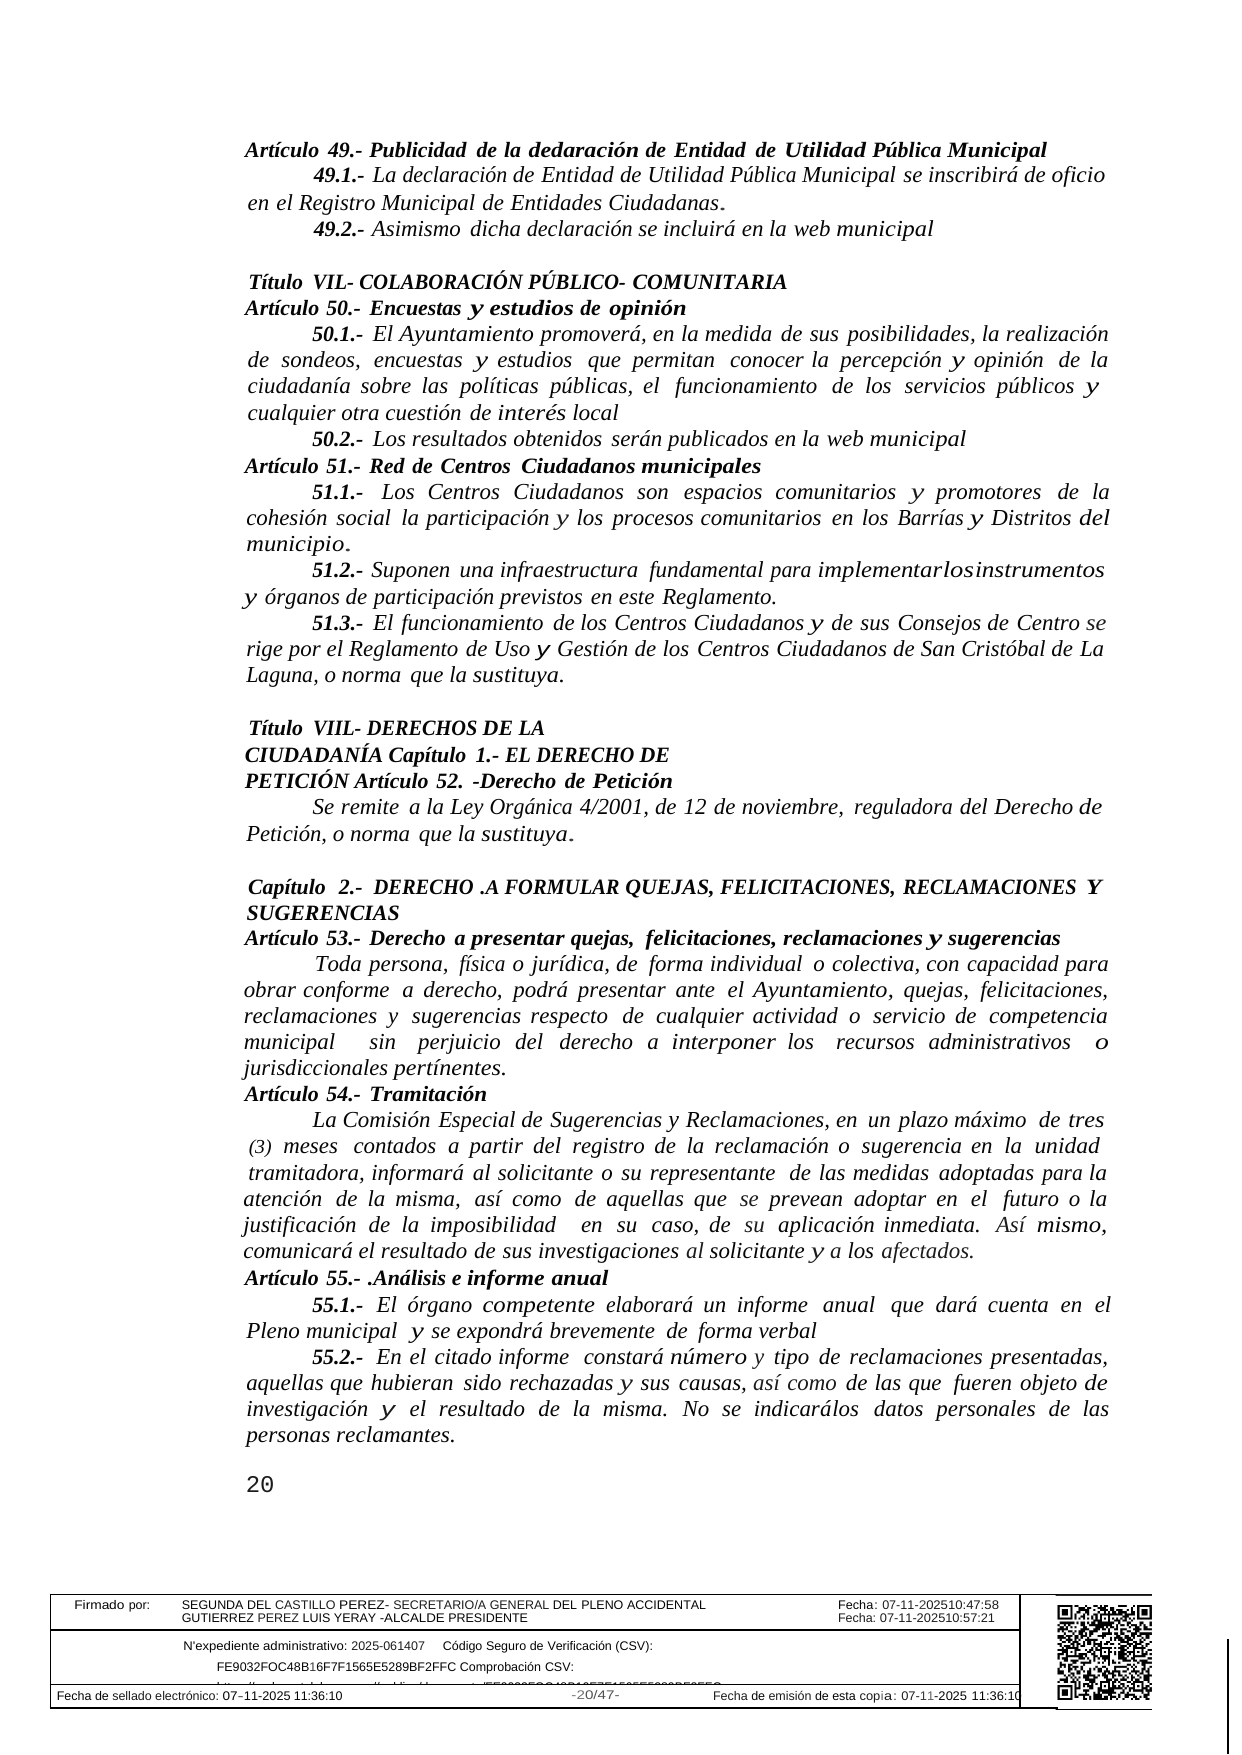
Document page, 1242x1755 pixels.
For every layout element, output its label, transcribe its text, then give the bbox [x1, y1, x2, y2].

text (3) meses contados a partir del registro de la reclamación o sugerencia en la unidad [248, 1133, 1167, 1159]
text Petición, o norma que la sustituya. [246, 820, 1167, 846]
text Artículo 55.- .Análisis e informe anual [244, 1264, 1167, 1290]
text 55.1.- El órgano competente elaborará un informe anual que dará cuenta en el Pleno municipal y se expondrá brevemente de forma verbal [246, 1291, 1111, 1343]
text 49.1.- La declaración de Entidad de Utilidad Pública Municipal se inscribirá de oficio [313, 162, 1167, 188]
text La Comisión Especial de Sugerencias y Reclamaciones, en un plazo máximo de tres [312, 1107, 1167, 1133]
text y órganos de participación previstos en este Reglamento. [244, 583, 1167, 609]
text tramitadora, informará al solicitante o su representante de las medidas adoptadas para la atención de la misma, así como de aquellas que se prevean adoptar en el futuro o la justificación de la imposibilidad en su caso, de su aplicación inmediata. Así mismo, comunicará el resultado de sus investigaciones al solicitante y a los afectados. [243, 1159, 1110, 1264]
text Título VIL- COLABORACIÓN PÚBLICO- COMUNITARIA Artículo 50.- Encuestas y estudios de opinión [245, 268, 793, 320]
text 49.2.- Asimismo dicha declaración se incluirá en la web municipal [313, 215, 1167, 242]
text rige por el Reglamento de Uso y Gestión de los Centros Ciudadanos de San Cristóbal de La [246, 635, 1167, 662]
text 50.2.- Los resultados obtenidos serán publicados en la web municipal [312, 426, 1167, 451]
text Título VIIL- DERECHOS DE LA CIUDADANÍA Capítulo 1.- EL DERECHO DE PETICIÓN Artículo 52. -Derecho de Petición [244, 715, 689, 793]
table_header [1021, 1595, 1055, 1707]
text 55.2.- En el citado informe constará número y tipo de reclamaciones presentadas, aquellas que hubieran sido rechazadas y sus causas, así como de las que fueren objeto de investigación y el resultado de la misma. No se indicarálos datos personales de las personas reclamantes. [246, 1343, 1110, 1448]
text Capítulo 2.- DERECHO .A FORMULAR QUEJAS, FELICITACIONES, RECLAMACIONES Y SUGERENCIAS [246, 874, 1114, 925]
text 51.1.- Los Centros Ciudadanos son espacios comunitarios y promotores de la cohesión social la participación y los procesos comunitarios en los Barrías y Distritos del municipio. [246, 478, 1113, 557]
text Toda persona, física o jurídica, de forma individual o colectiva, con capacidad para obrar conforme a derecho, podrá presentar ante el Ayuntamiento, quejas, felicitaciones, reclamaciones y sugerencias respecto de cualquier actividad o servicio de competencia municipal sin perjuicio del derecho a interponer los recursos administrativos o jurisdiccionales pertínentes. [243, 951, 1111, 1080]
text Artículo 54.- Tramitación [244, 1081, 1167, 1107]
text Artículo 49.- Publicidad de la dedaración de Entidad de Utilidad Pública Municipal [245, 137, 1167, 162]
text Artículo 53.- Derecho a presentar quejas, felicitaciones, reclamaciones y sugerencias [244, 926, 1167, 951]
table_cell Fecha de sellado electrónico: 07-11-2025 11:36:10 -20/47- Fecha de emisión de esta copia: 07-11-2025 11:36:10 [51, 1685, 1019, 1707]
text Artículo 51.- Red de Centros Ciudadanos municipales [244, 453, 1167, 478]
text cualquier otra cuestión de interés local [247, 399, 1167, 426]
text 50.1.- El Ayuntamiento promoverá, en la medida de sus posibilidades, la realización de sondeos, encuestas y estudios que permitan conocer la percepción y opinión de la ciudadanía sobre las políticas públicas, el funcionamiento de los servicios públicos y [247, 320, 1111, 399]
table_header Firmado por: SEGUNDA DEL CASTILLO PEREZ- SECRETARIO/A GENERAL DEL PLENO ACCIDENTAL Fecha: 07-11-202510:47:58 GUTIERREZ PEREZ LUIS YERAY -ALCALDE PRESIDENTE Fecha: 07-11-202510:57:21 [51, 1595, 1019, 1629]
text 51.3.- El funcionamiento de los Centros Ciudadanos y de sus Consejos de Centro se [312, 609, 1167, 635]
table_cell N'expediente administrativo: 2025-061407 Código Seguro de Verificación (CSV): FE9032FOC48B16F7F1565E5289BF2FFC Comprobación CSV: https://sede.aytolalaguna.es//publico/documento/FE9032FOC48B16F7F1565E5289BF2FFC . [51, 1631, 1019, 1683]
text 20 [246, 1473, 1167, 1500]
text 51.2.- Suponen una infraestructura fundamental para implementarlosinstrumentos [312, 557, 1167, 583]
text Laguna, o norma que la sustituya. [246, 662, 1167, 688]
text Se remite a la Ley Orgánica 4/2001, de 12 de noviembre, reguladora del Derecho de [312, 795, 1167, 819]
text en el Registro Municipal de Entidades Ciudadanas. [247, 189, 1167, 215]
